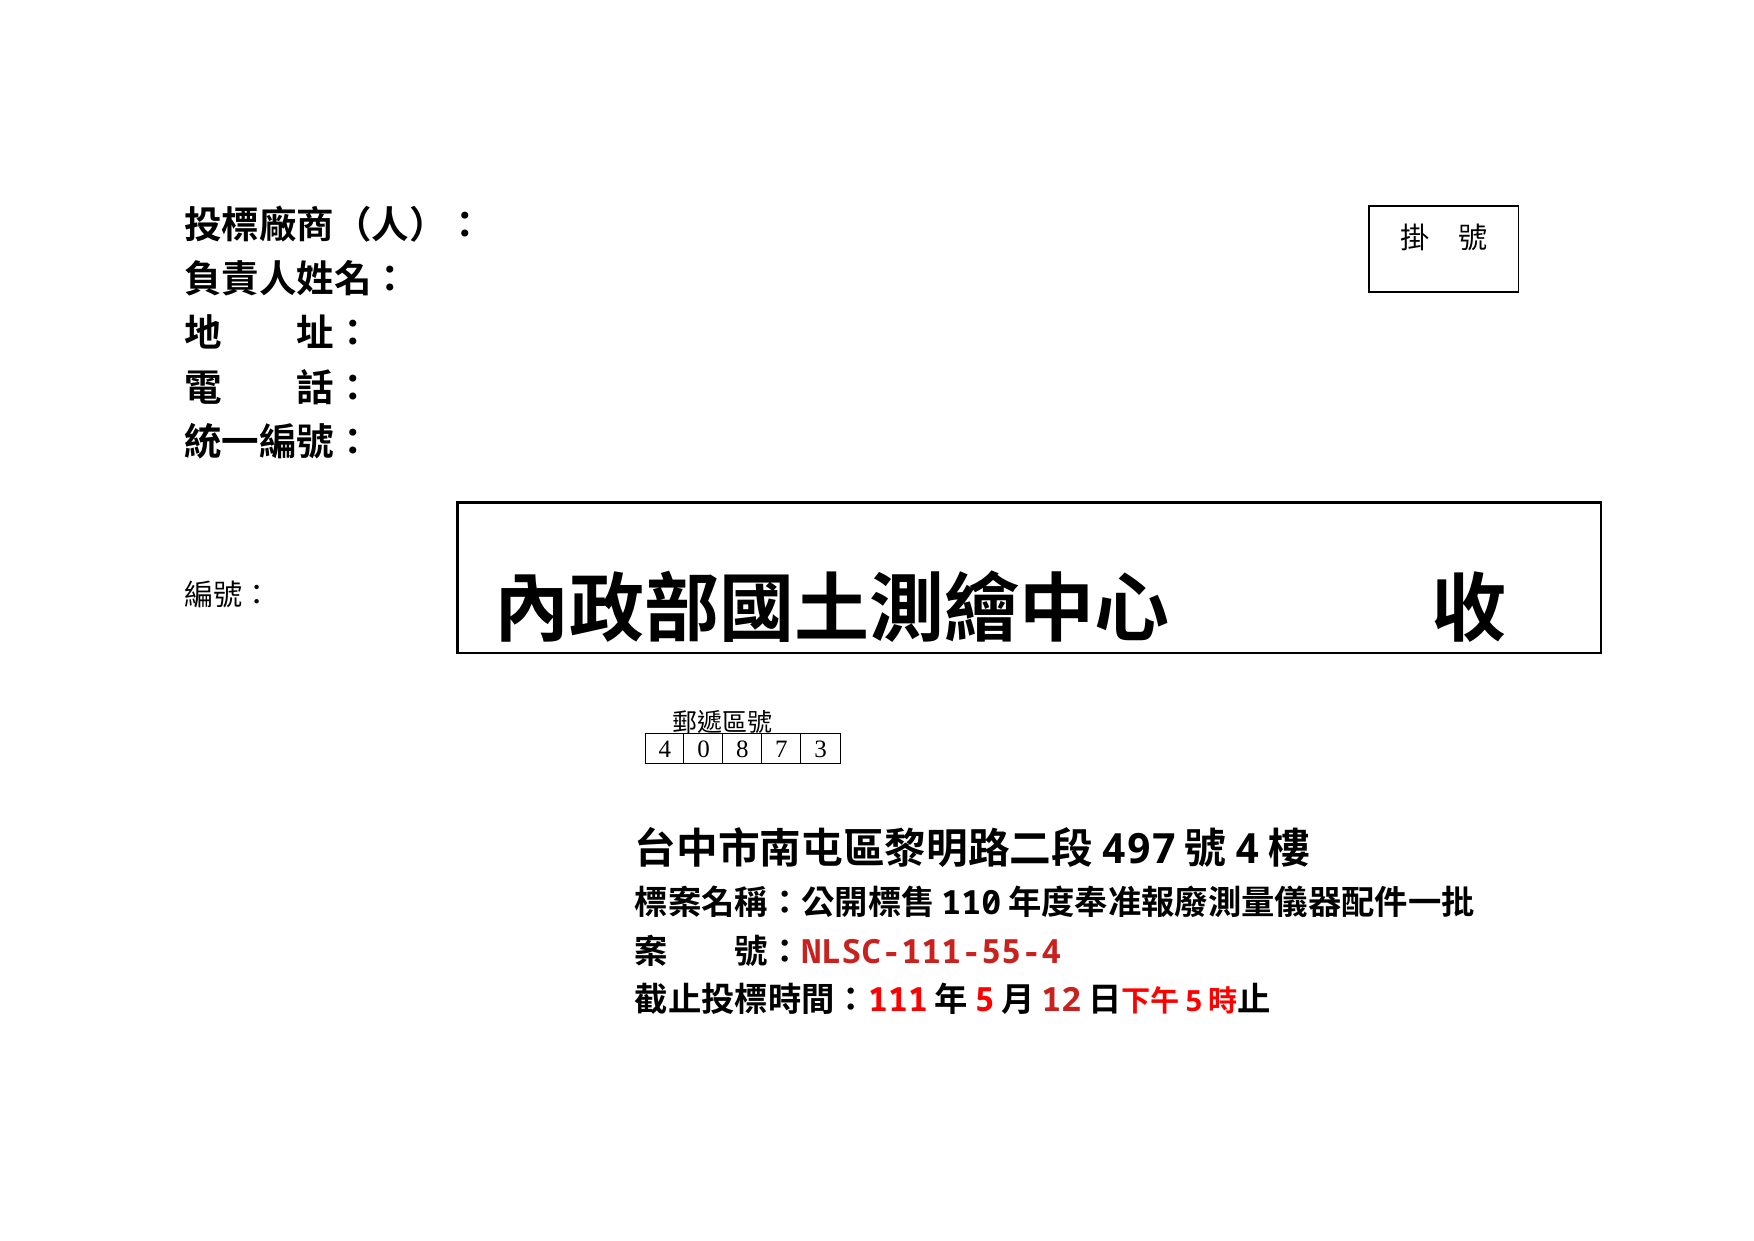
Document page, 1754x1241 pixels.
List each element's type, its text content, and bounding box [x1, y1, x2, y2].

text 郵遞區號 [653, 702, 791, 733]
table_header 3 [801, 734, 840, 763]
table_header 0 [684, 734, 722, 763]
text 編號： [184, 571, 416, 613]
text 負責人姓名： [184, 249, 1166, 303]
text 台中市南屯區黎明路二段497號4樓 [634, 816, 1728, 876]
text 內政部國土測繪中心 收 [474, 548, 1585, 644]
text 案 號：NLSC-111-55-4 [634, 924, 1728, 973]
text 統一編號： [184, 412, 1166, 466]
text 投標廠商（人）： [184, 195, 1166, 249]
text 掛 號 [1384, 214, 1503, 257]
text 標案名稱：公開標售110年度奉准報廢測量儀器配件一批 [634, 876, 1728, 924]
table_header 8 [723, 734, 761, 763]
text 地 址： [184, 303, 1166, 358]
table_header 4 [646, 734, 683, 763]
text 電 話： [184, 358, 1166, 412]
table_header 7 [762, 734, 800, 763]
text 截止投標時間：111年5月12日下午5時止 [634, 973, 1594, 1021]
